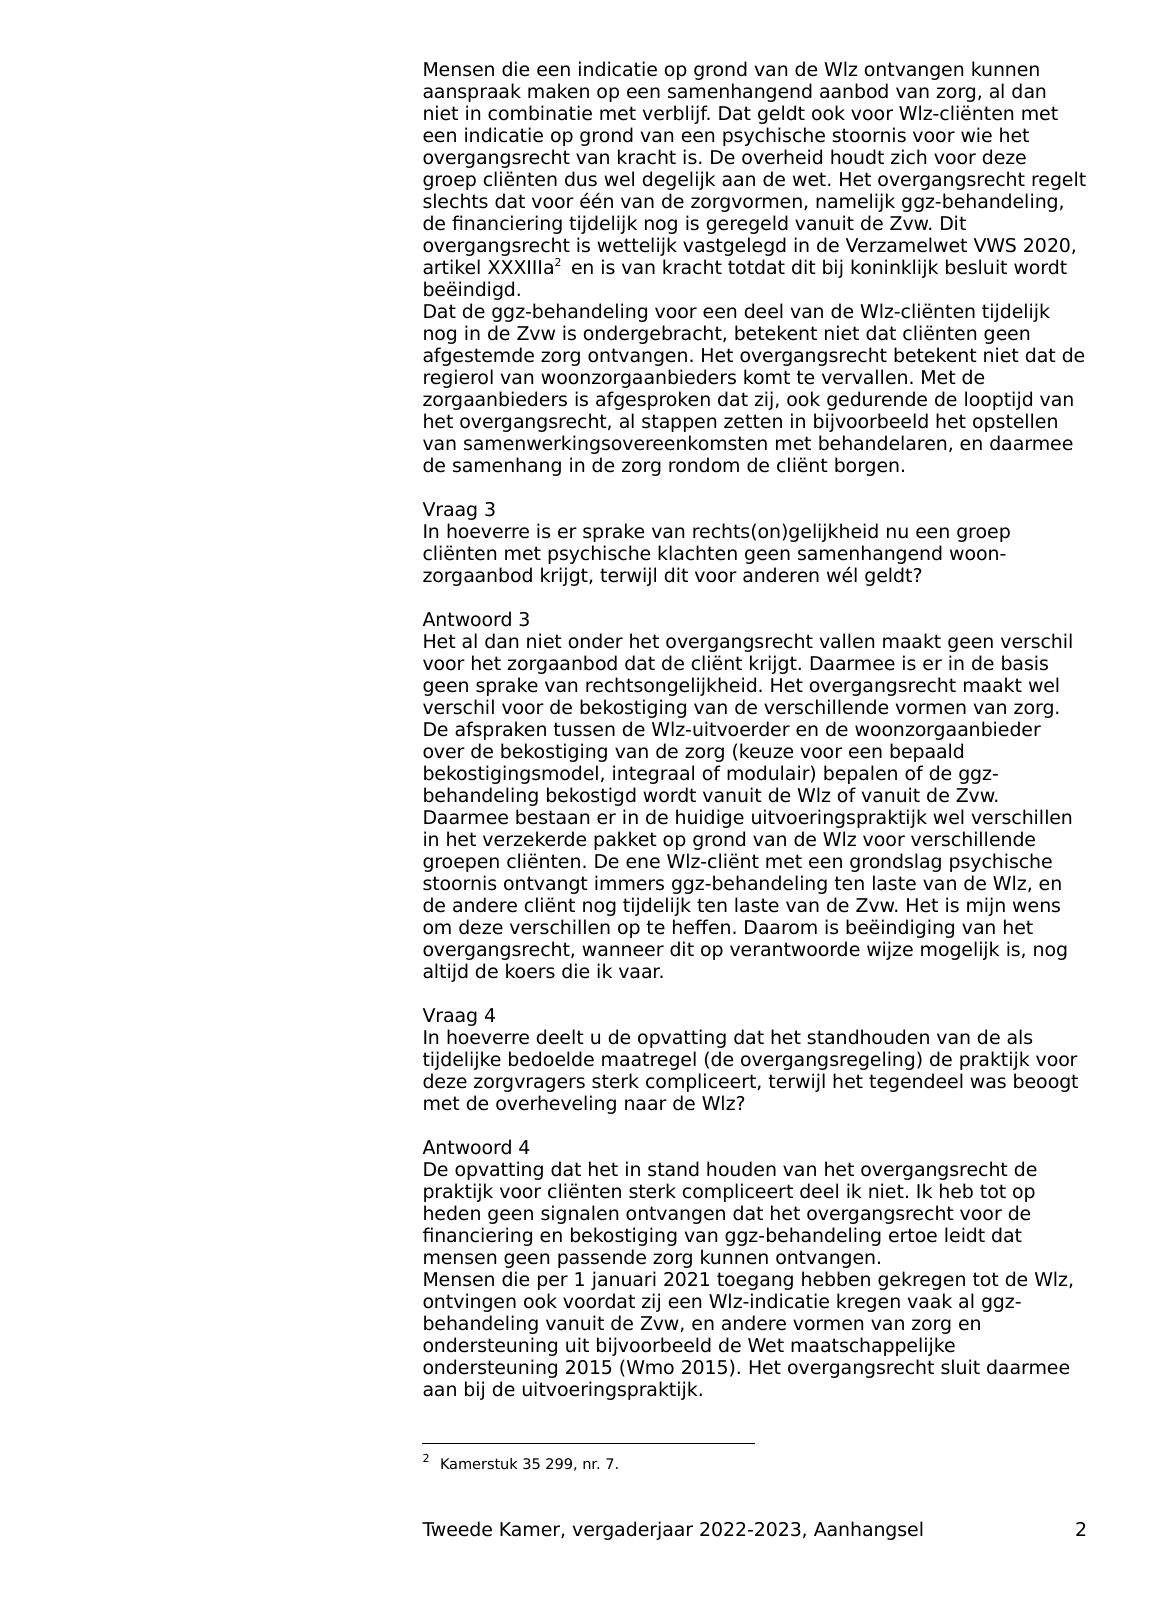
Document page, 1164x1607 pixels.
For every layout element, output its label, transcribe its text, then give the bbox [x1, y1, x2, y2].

text Antwoord 4 [422, 1137, 1087, 1159]
text Mensen die een indicatie op grond van de Wlz ontvangen kunnen aanspraak maken op een samenhangend aanbod van zorg, al dan niet in combinatie met verblijf. Dat geldt ook voor Wlz-cliënten met een indicatie op grond van een psychische stoornis voor wie het overgangsrecht van kracht is. De overheid houdt zich voor deze groep cliënten dus wel degelijk aan de wet. Het overgangsrecht regelt slechts dat voor één van de zorgvormen, namelijk ggz-behandeling, de financiering tijdelijk nog is geregeld vanuit de Zvw. Dit overgangsrecht is wettelijk vastgelegd in de Verzamelwet VWS 2020, artikel XXXIIIa en is van kracht totdat dit bij koninklijk besluit wordt beëindigd. [422, 59, 1087, 301]
text Het al dan niet onder het overgangsrecht vallen maakt geen verschil voor het zorgaanbod dat de cliënt krijgt. Daarmee is er in de basis geen sprake van rechtsongelijkheid. Het overgangsrecht maakt wel verschil voor de bekostiging van de verschillende vormen van zorg. De afspraken tussen de Wlz-uitvoerder en de woonzorgaanbieder over de bekostiging van de zorg (keuze voor een bepaald bekostigingsmodel, integraal of modulair) bepalen of de ggz-behandeling bekostigd wordt vanuit de Wlz of vanuit de Zvw. [422, 631, 1087, 807]
text Kamerstuk 35 299, nr. 7. [422, 1452, 1087, 1474]
text Dat de ggz-behandeling voor een deel van de Wlz-cliënten tijdelijk nog in de Zvw is ondergebracht, betekent niet dat cliënten geen afgestemde zorg ontvangen. Het overgangsrecht betekent niet dat de regierol van woonzorgaanbieders komt te vervallen. Met de zorgaanbieders is afgesproken dat zij, ook gedurende de looptijd van het overgangsrecht, al stappen zetten in bijvoorbeeld het opstellen van samenwerkingsovereenkomsten met behandelaren, en daarmee de samenhang in de zorg rondom de cliënt borgen. [422, 301, 1087, 477]
text In hoeverre is er sprake van rechts(on)gelijkheid nu een groep cliënten met psychische klachten geen samenhangend woon-zorgaanbod krijgt, terwijl dit voor anderen wél geldt? [422, 521, 1087, 587]
text Daarmee bestaan er in de huidige uitvoeringspraktijk wel verschillen in het verzekerde pakket op grond van de Wlz voor verschillende groepen cliënten. De ene Wlz-cliënt met een grondslag psychische stoornis ontvangt immers ggz-behandeling ten laste van de Wlz, en de andere cliënt nog tijdelijk ten laste van de Zvw. Het is mijn wens om deze verschillen op te heffen. Daarom is beëindiging van het overgangsrecht, wanneer dit op verantwoorde wijze mogelijk is, nog altijd de koers die ik vaar. [422, 807, 1087, 983]
text Vraag 3 [422, 499, 1087, 521]
text Mensen die per 1 januari 2021 toegang hebben gekregen tot de Wlz, ontvingen ook voordat zij een Wlz-indicatie kregen vaak al ggz-behandeling vanuit de Zvw, en andere vormen van zorg en ondersteuning uit bijvoorbeeld de Wet maatschappelijke ondersteuning 2015 (Wmo 2015). Het overgangsrecht sluit daarmee aan bij de uitvoeringspraktijk. [422, 1269, 1087, 1401]
text Antwoord 3 [422, 609, 1087, 631]
text Vraag 4 [422, 1005, 1087, 1027]
text De opvatting dat het in stand houden van het overgangsrecht de praktijk voor cliënten sterk compliceert deel ik niet. Ik heb tot op heden geen signalen ontvangen dat het overgangsrecht voor de financiering en bekostiging van ggz-behandeling ertoe leidt dat mensen geen passende zorg kunnen ontvangen. [422, 1159, 1087, 1269]
text In hoeverre deelt u de opvatting dat het standhouden van de als tijdelijke bedoelde maatregel (de overgangsregeling) de praktijk voor deze zorgvragers sterk compliceert, terwijl het tegendeel was beoogt met de overheveling naar de Wlz? [422, 1027, 1087, 1115]
